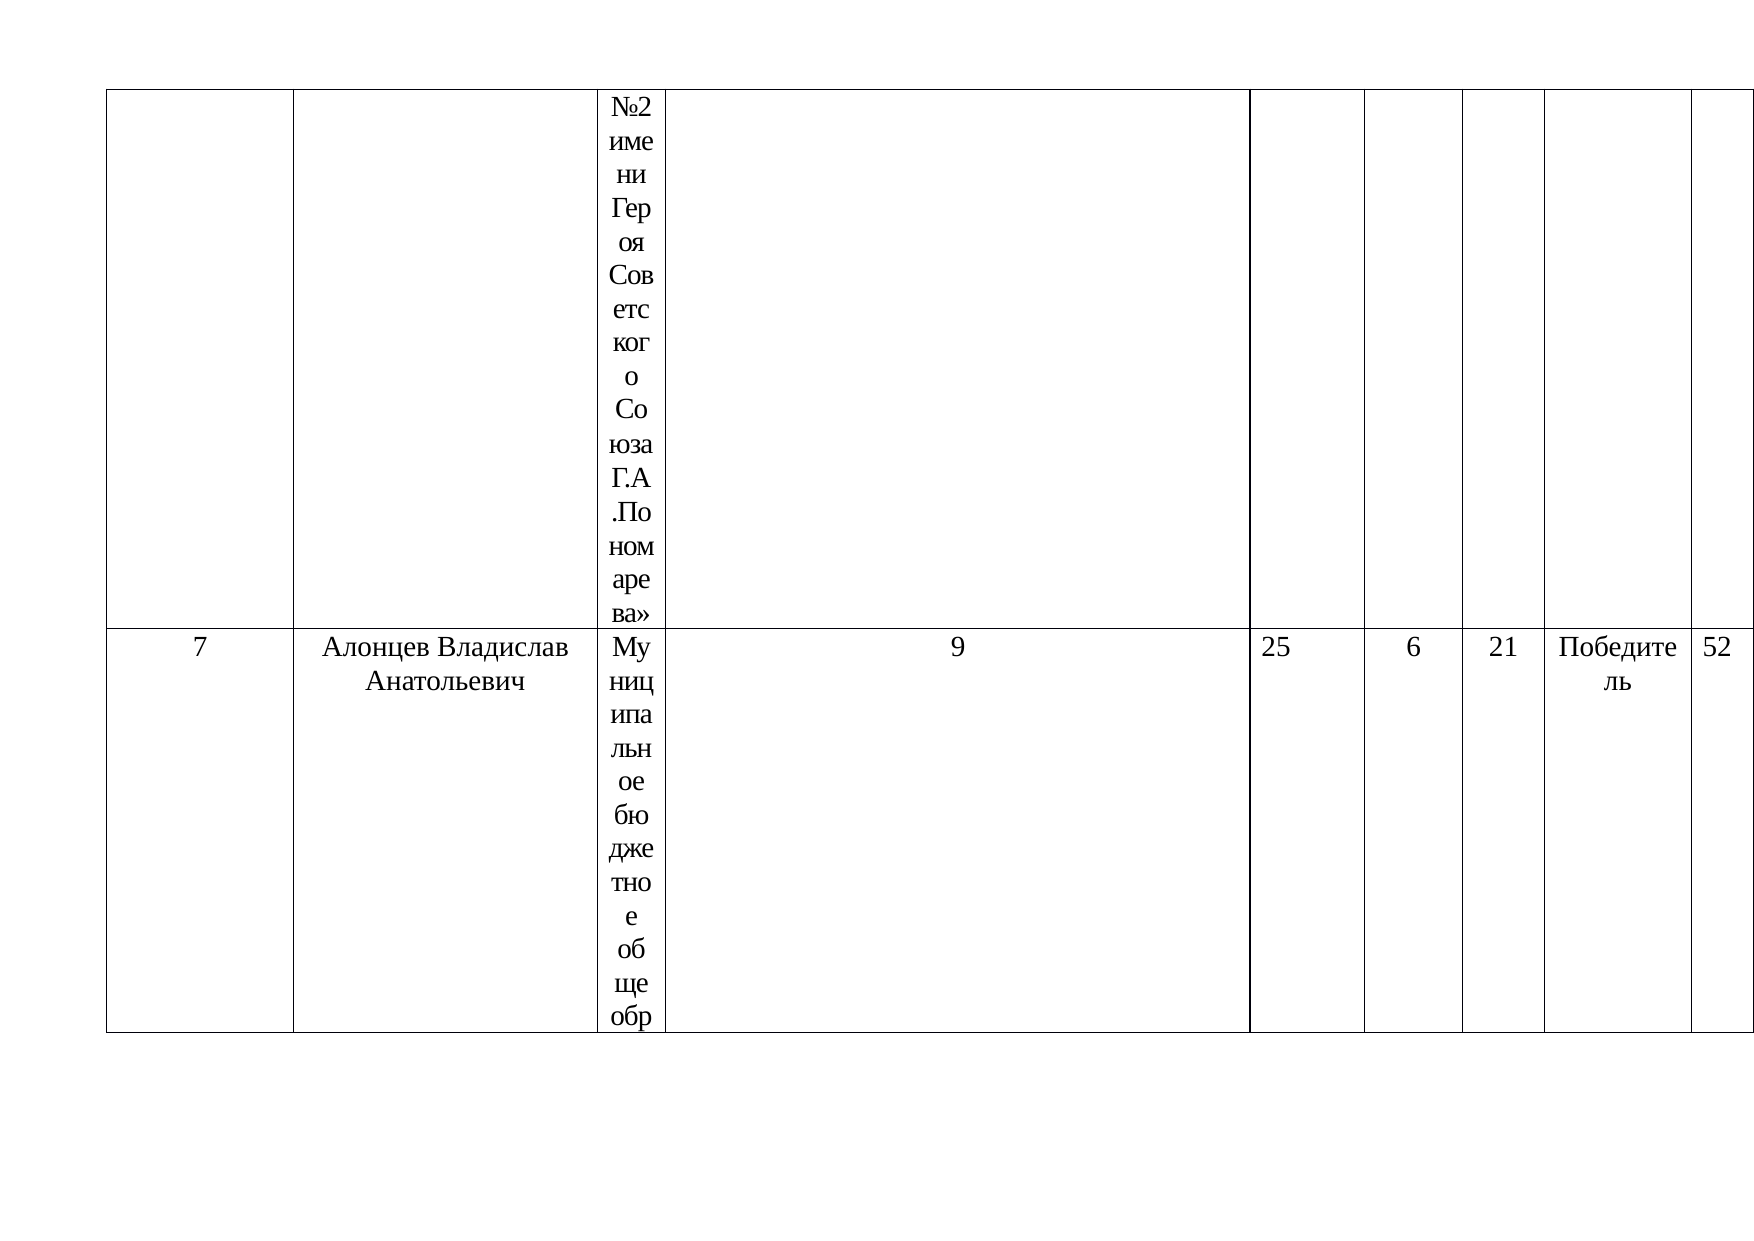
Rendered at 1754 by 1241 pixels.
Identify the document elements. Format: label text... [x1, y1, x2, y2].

table_cell 6 [1365, 629, 1462, 1032]
table_cell 9 [666, 629, 1249, 1032]
table_cell 52 [1692, 629, 1753, 1032]
table_cell [1545, 90, 1691, 628]
table_cell 21 [1463, 629, 1544, 1032]
table_cell Алонцев Владислав Анатольевич [294, 629, 597, 1032]
table_cell №2 имени Героя Советского Союза Г.А.Пономарева» [598, 90, 665, 628]
table_cell 40,8 [1692, 90, 1753, 628]
table_cell [107, 90, 293, 628]
table_cell [1463, 90, 1544, 628]
table_cell [1365, 90, 1462, 628]
table_cell [1251, 90, 1364, 628]
table_cell 25 [1251, 629, 1364, 1032]
table_cell [666, 90, 1249, 628]
table_cell 7 [107, 629, 293, 1032]
table_cell Победитель [1545, 629, 1691, 1032]
table_cell Муниципальное бюджетное общеобр [598, 629, 665, 1032]
table_cell [294, 90, 597, 628]
